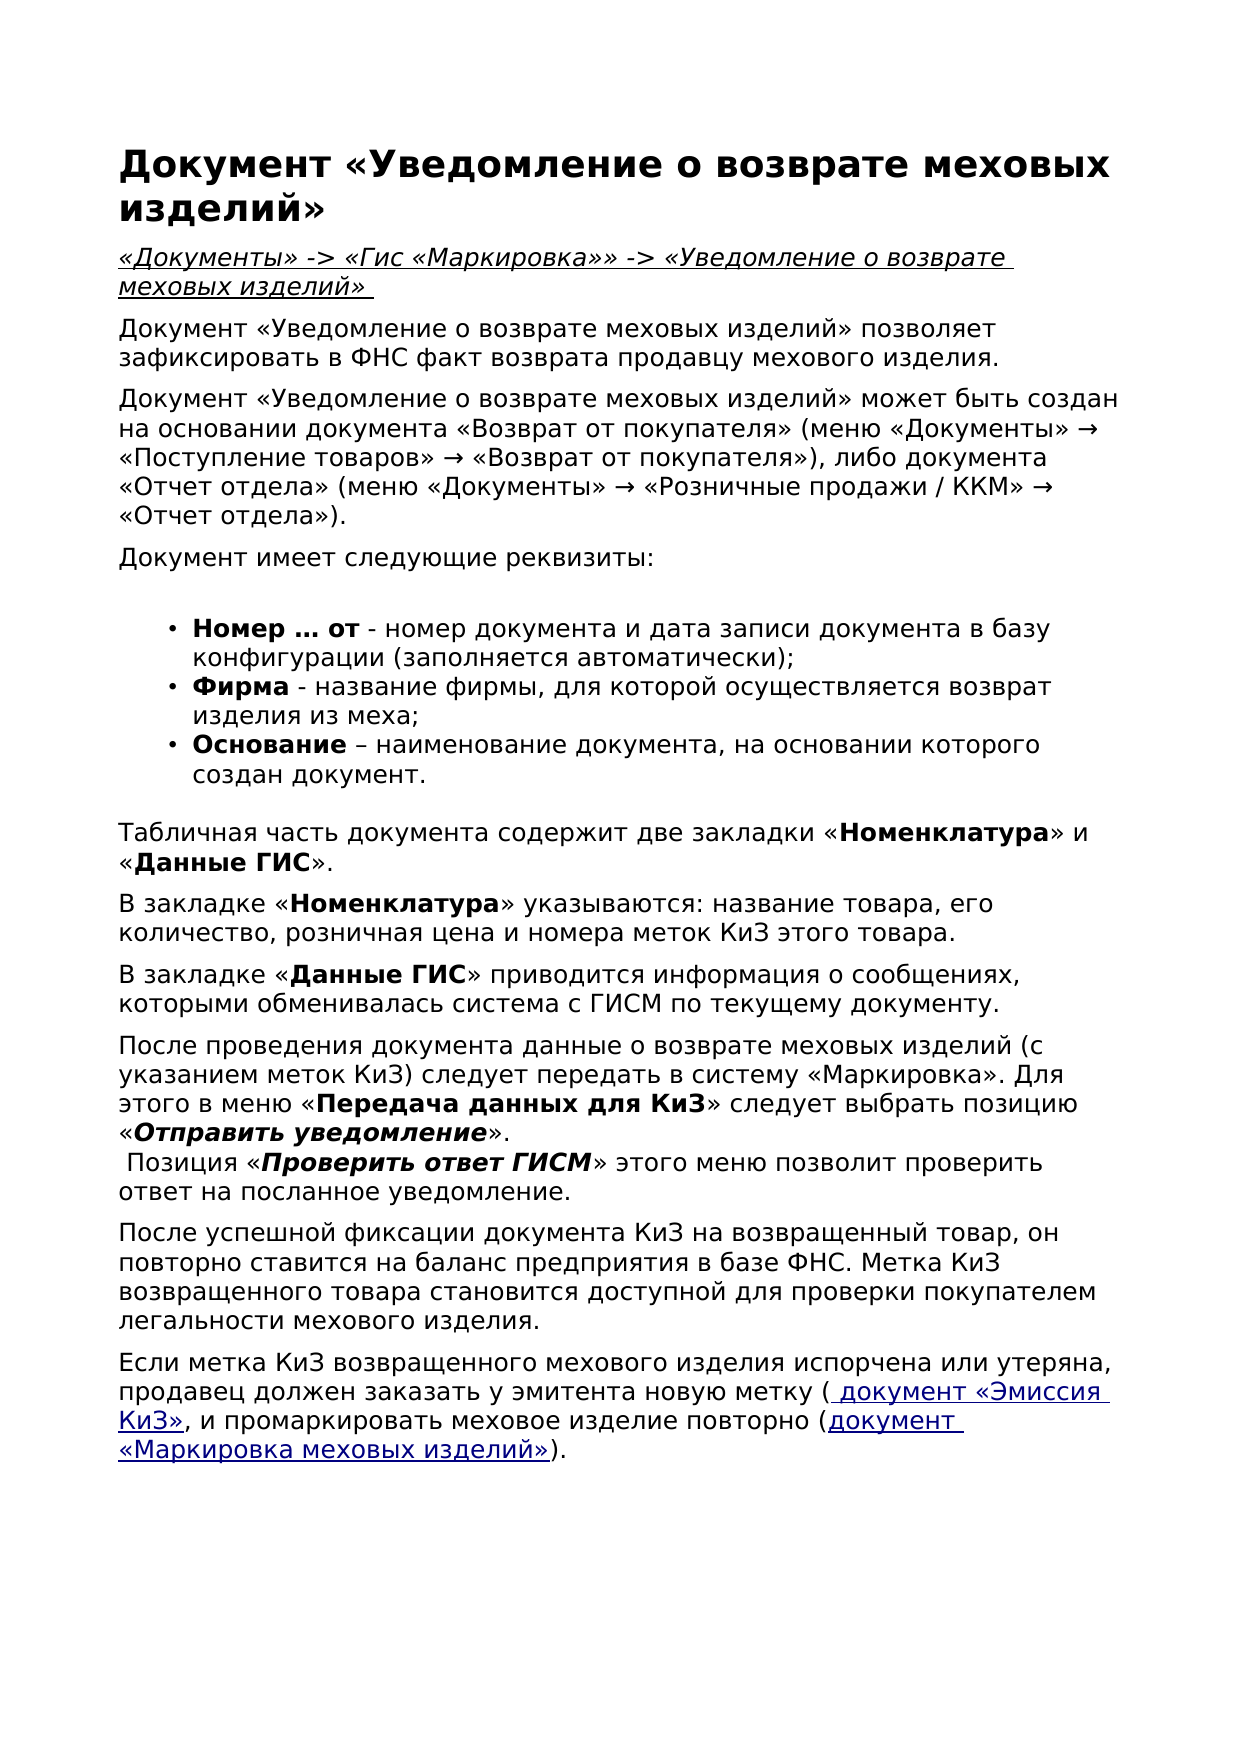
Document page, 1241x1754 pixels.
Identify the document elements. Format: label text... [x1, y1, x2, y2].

list Основание – наименование документа, на основании которого создан документ. [177, 731, 1122, 789]
list Фирма - название фирмы, для которой осуществляется возврат изделия из меха; [177, 672, 1122, 731]
text «Документы» -> «Гис «Маркировка»» -> «Уведомление о возврате меховых изделий» [118, 243, 1122, 301]
text После успешной фиксации документа КиЗ на возвращенный товар, он повторно ставится на баланс предприятия в базе ФНС. Метка КиЗ возвращенного товара становится доступной для проверки покупателем легальности мехового изделия. [118, 1218, 1122, 1335]
text В закладке «Данные ГИС» приводится информация о сообщениях, которыми обменивалась система с ГИСМ по текущему документу. [118, 960, 1122, 1018]
list Номер … от - номер документа и дата записи документа в базу конфигурации (заполняется автоматически); [177, 614, 1122, 672]
text Документ имеет следующие реквизиты: [118, 543, 1122, 572]
text После проведения документа данные о возврате меховых изделий (с указанием меток КиЗ) следует передать в систему «Маркировка». Для этого в меню «Передача данных для КиЗ» следует выбрать позицию «Отправить уведомление». Позиция «Проверить ответ ГИСМ» этого меню позволит проверить ответ на посланное уведомление. [118, 1031, 1122, 1206]
text Документ «Уведомление о возврате меховых изделий» может быть создан на основании документа «Возврат от покупателя» (меню «Документы» → «Поступление товаров» → «Возврат от покупателя»), либо документа «Отчет отдела» (меню «Документы» → «Розничные продажи / ККМ» → «Отчет отдела»). [118, 384, 1122, 530]
text Если метка КиЗ возвращенного мехового изделия испорчена или утеряна, продавец должен заказать у эмитента новую метку ( документ «Эмиссия КиЗ», и промаркировать меховое изделие повторно (документ «Маркировка меховых изделий»). [118, 1348, 1122, 1464]
text Табличная часть документа содержит две закладки «Номенклатура» и «Данные ГИС». [118, 818, 1122, 877]
subtitle Документ «Уведомление о возврате меховых изделий» [118, 143, 1122, 230]
text В закладке «Номенклатура» указываются: название товара, его количество, розничная цена и номера меток КиЗ этого товара. [118, 889, 1122, 948]
text Документ «Уведомление о возврате меховых изделий» позволяет зафиксировать в ФНС факт возврата продавцу мехового изделия. [118, 314, 1122, 372]
